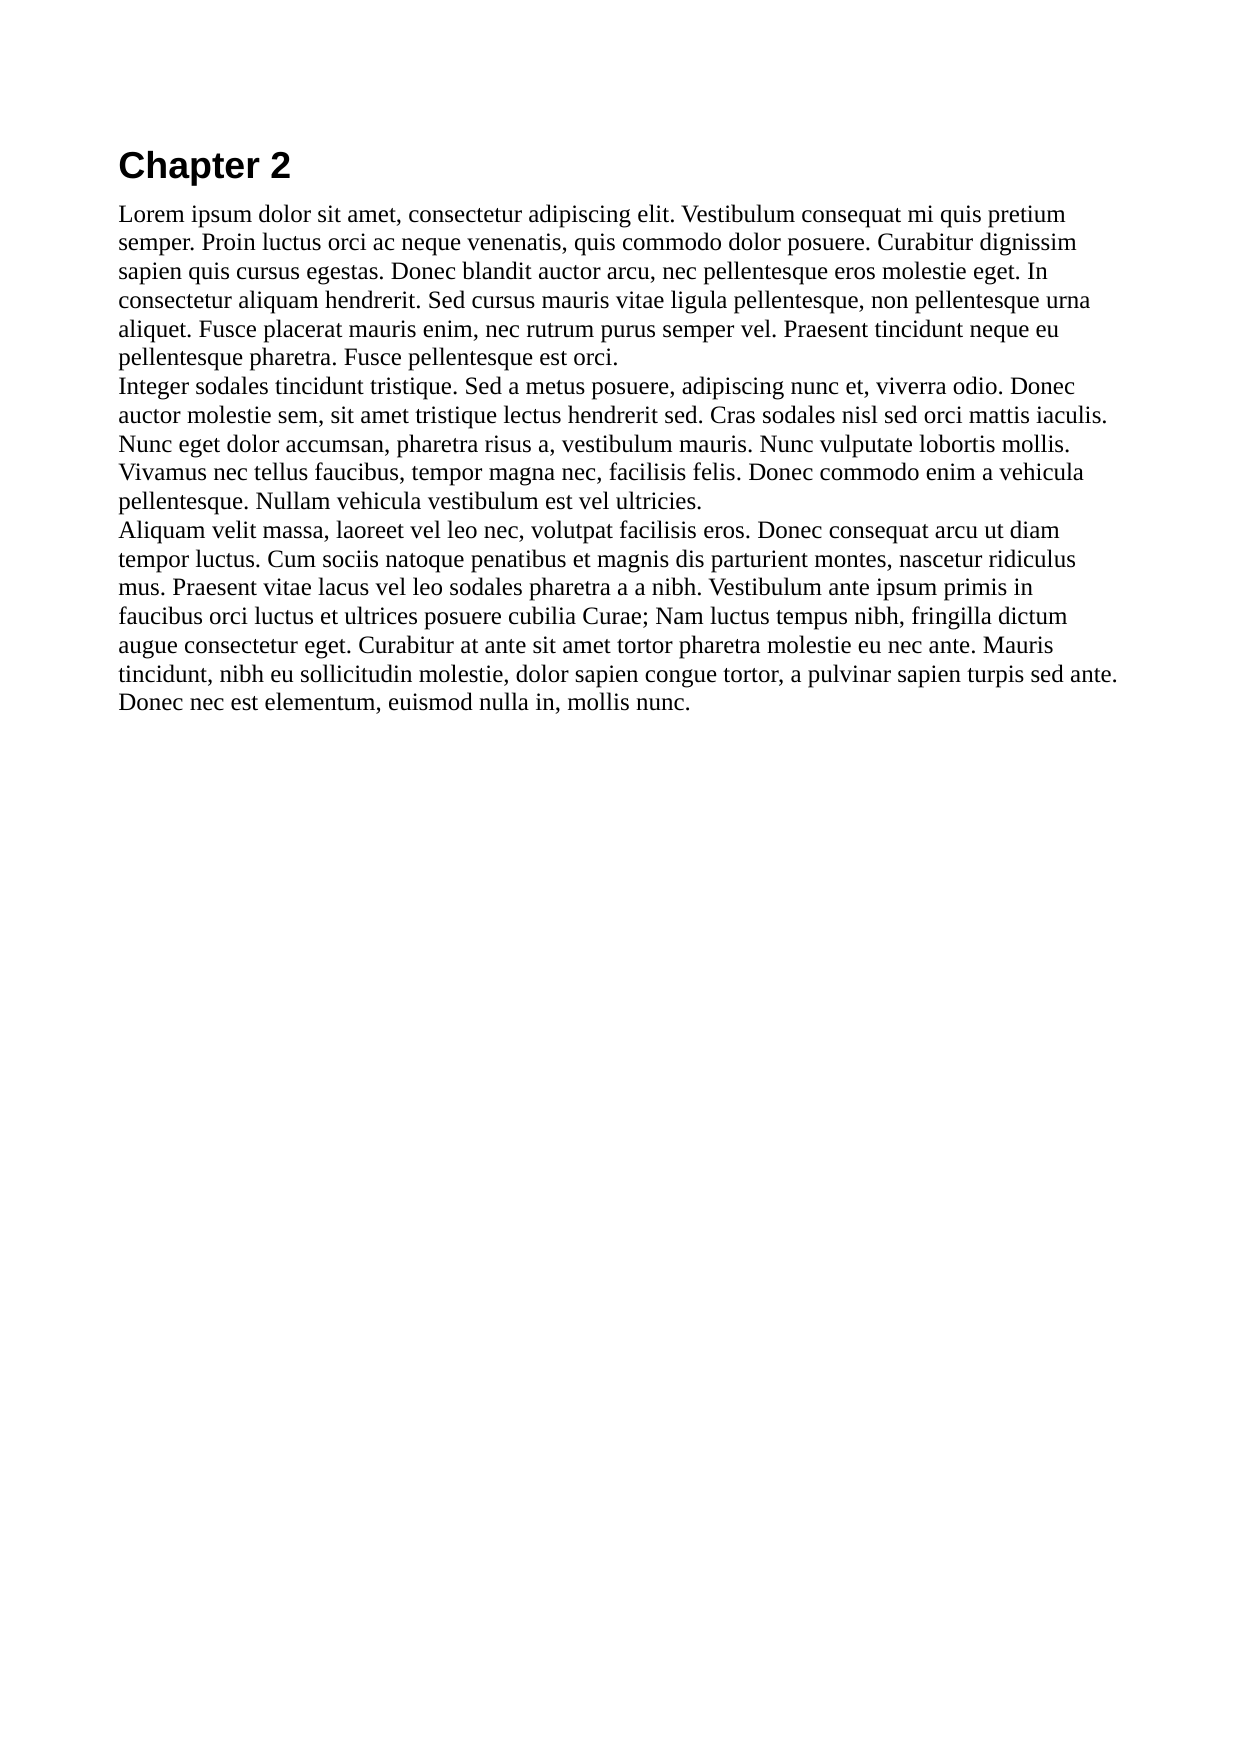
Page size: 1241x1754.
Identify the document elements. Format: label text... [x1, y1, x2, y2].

text Aliquam velit massa, laoreet vel leo nec, volutpat facilisis eros. Donec consequat arcu ut diam tempor luctus. Cum sociis natoque penatibus et magnis dis parturient montes, nascetur ridiculus mus. Praesent vitae lacus vel leo sodales pharetra a a nibh. Vestibulum ante ipsum primis in faucibus orci luctus et ultrices posuere cubilia Curae; Nam luctus tempus nibh, fringilla dictum augue consectetur eget. Curabitur at ante sit amet tortor pharetra molestie eu nec ante. Mauris tincidunt, nibh eu sollicitudin molestie, dolor sapien congue tortor, a pulvinar sapien turpis sed ante. Donec nec est elementum, euismod nulla in, mollis nunc. [118, 515, 1122, 716]
text Integer sodales tincidunt tristique. Sed a metus posuere, adipiscing nunc et, viverra odio. Donec auctor molestie sem, sit amet tristique lectus hendrerit sed. Cras sodales nisl sed orci mattis iaculis. Nunc eget dolor accumsan, pharetra risus a, vestibulum mauris. Nunc vulputate lobortis mollis. Vivamus nec tellus faucibus, tempor magna nec, facilisis felis. Donec commodo enim a vehicula pellentesque. Nullam vehicula vestibulum est vel ultricies. [118, 371, 1122, 515]
subtitle Chapter 2 [118, 143, 1122, 186]
text Lorem ipsum dolor sit amet, consectetur adipiscing elit. Vestibulum consequat mi quis pretium semper. Proin luctus orci ac neque venenatis, quis commodo dolor posuere. Curabitur dignissim sapien quis cursus egestas. Donec blandit auctor arcu, nec pellentesque eros molestie eget. In consectetur aliquam hendrerit. Sed cursus mauris vitae ligula pellentesque, non pellentesque urna aliquet. Fusce placerat mauris enim, nec rutrum purus semper vel. Praesent tincidunt neque eu pellentesque pharetra. Fusce pellentesque est orci. [118, 199, 1122, 371]
